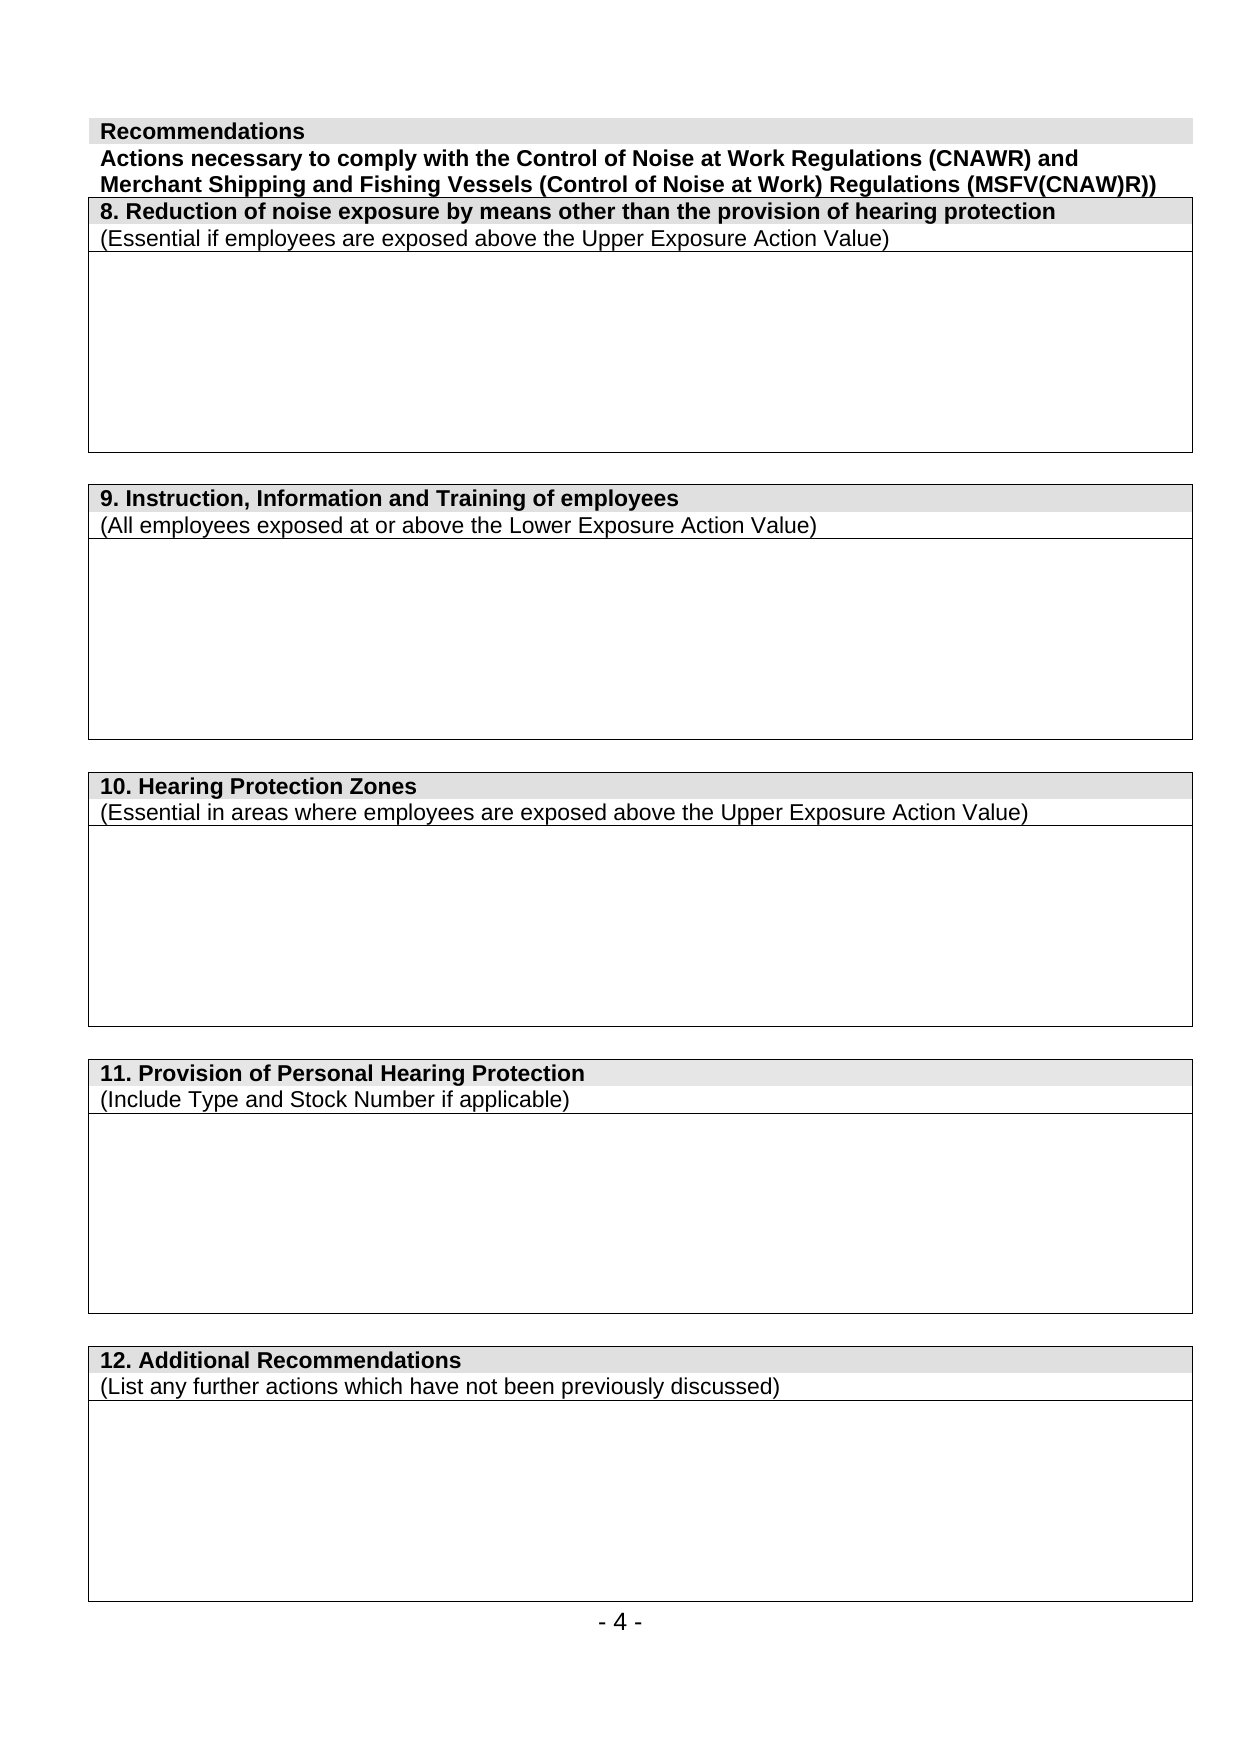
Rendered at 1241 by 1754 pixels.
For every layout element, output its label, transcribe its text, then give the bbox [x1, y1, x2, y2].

table_cell [89, 453, 1193, 484]
table_cell [89, 740, 1193, 772]
table_cell [89, 539, 116, 739]
table_cell 12. Additional Recommendations [89, 1347, 1192, 1373]
table_cell [1168, 1114, 1192, 1313]
table_header Recommendations [89, 118, 1193, 144]
table_cell (All employees exposed at or above the Lower Exposure Action Value) [89, 512, 1192, 538]
table_cell [89, 252, 116, 452]
table_cell [89, 826, 116, 1026]
table_cell 9. Instruction, Information and Training of employees [89, 485, 1192, 512]
table_cell [116, 1114, 1168, 1313]
table_cell [1168, 826, 1192, 1026]
table_cell [89, 1401, 116, 1601]
table_cell [89, 1114, 116, 1313]
table_cell [89, 1027, 1193, 1059]
table_cell (Essential if employees are exposed above the Upper Exposure Action Value) [89, 225, 1192, 251]
table_cell (Essential in areas where employees are exposed above the Upper Exposure Action Value) [89, 799, 1192, 825]
table_cell 8. Reduction of noise exposure by means other than the provision of hearing protection [89, 198, 1192, 224]
table_cell (List any further actions which have not been previously discussed) [89, 1373, 1192, 1400]
table_cell [1168, 539, 1192, 739]
table_cell Actions necessary to comply with the Control of Noise at Work Regulations (CNAWR) and Merchant Shipping and Fishing Vessels (Control of Noise at Work) Regulations (MSFV(CNAW)R)) [89, 145, 1193, 197]
table_cell [116, 252, 1168, 452]
table_cell [116, 1401, 1168, 1601]
table_cell [1168, 252, 1192, 452]
table_cell [89, 1314, 1193, 1346]
table_cell [116, 539, 1168, 739]
table_cell 10. Hearing Protection Zones [89, 773, 1192, 799]
table_cell [1168, 1401, 1192, 1601]
table_cell [116, 826, 1168, 1026]
table_cell (Include Type and Stock Number if applicable) [89, 1086, 1192, 1112]
table_cell 11. Provision of Personal Hearing Protection [89, 1060, 1192, 1086]
